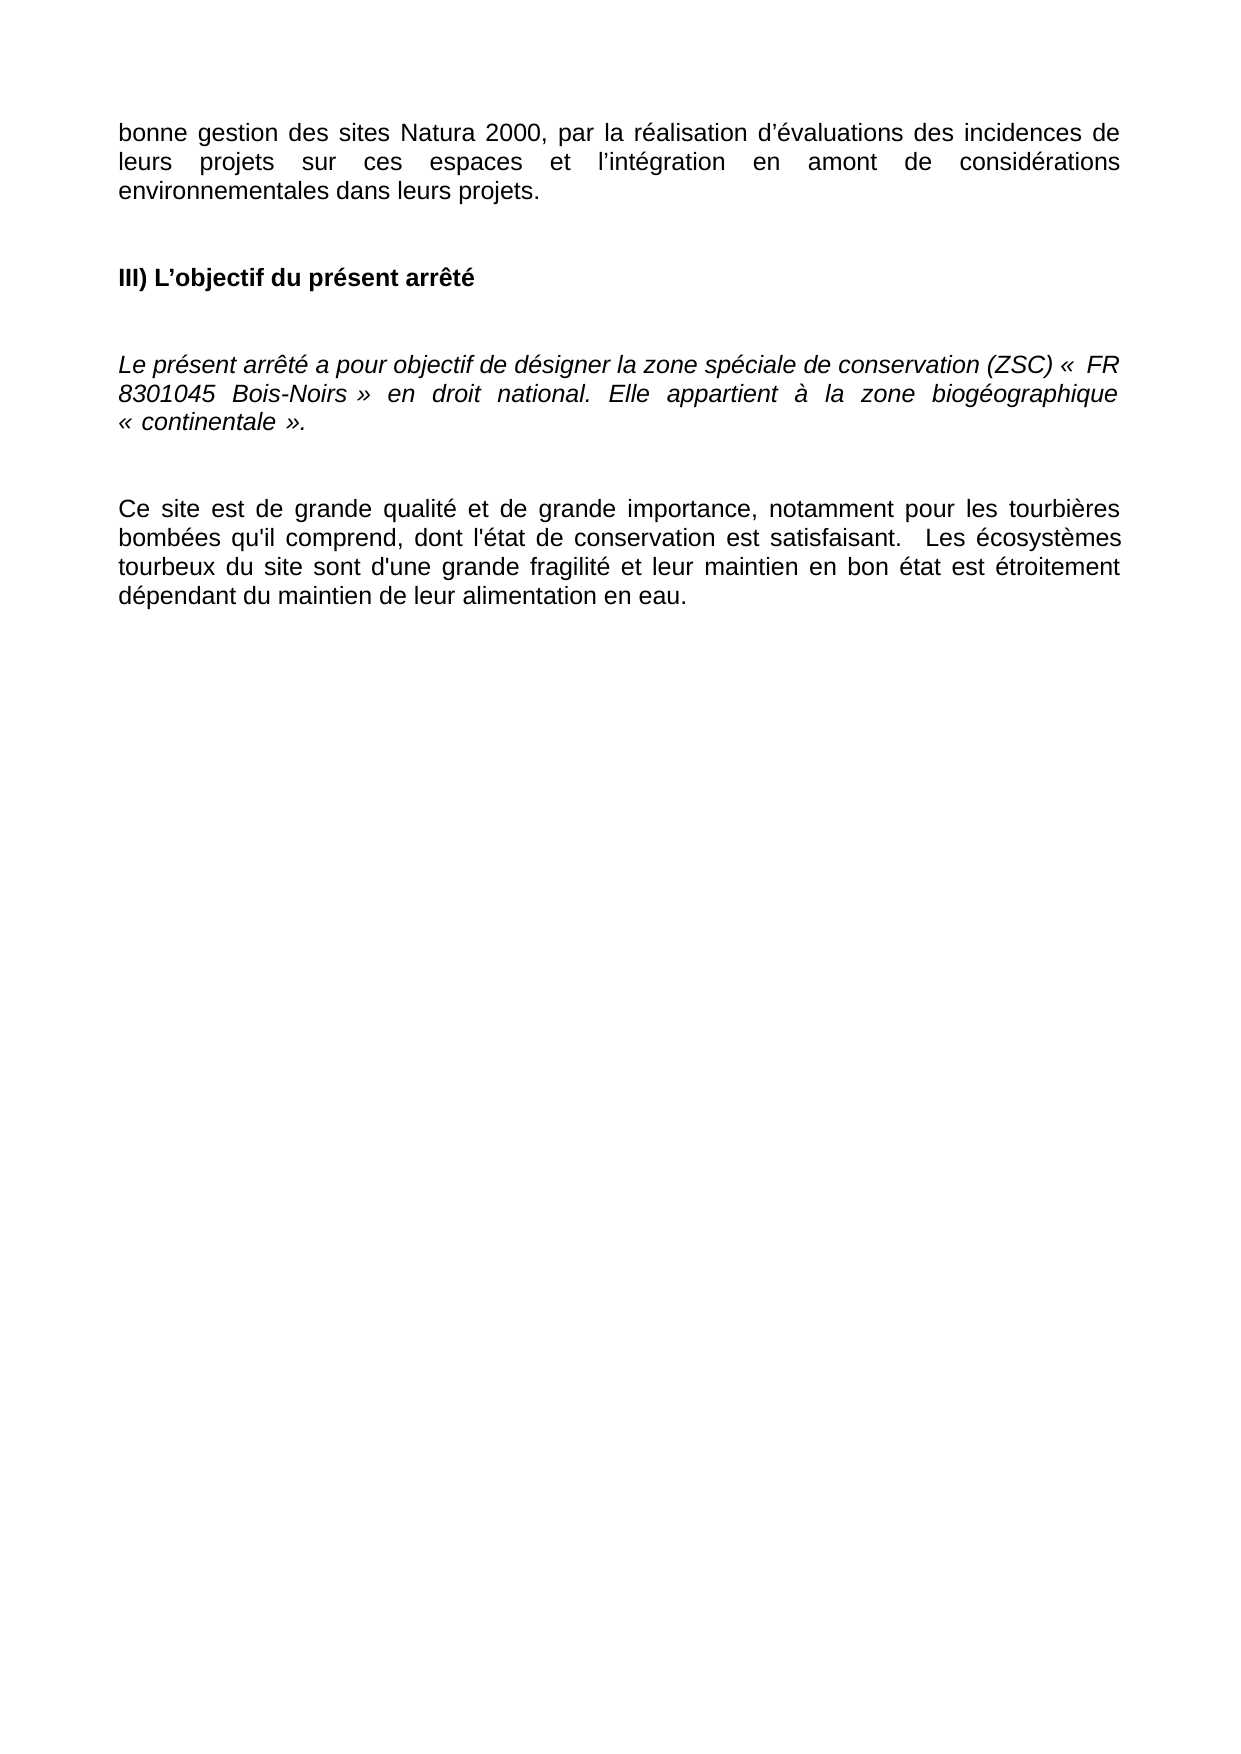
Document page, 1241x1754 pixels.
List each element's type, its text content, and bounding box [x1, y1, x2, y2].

text Ce site est de grande qualité et de grande importance, notamment pour les tourbières bombées qu'il comprend, dont l'état de conservation est satisfaisant. Les écosystèmes tourbeux du site sont d'une grande fragilité et leur maintien en bon état est étroitement dépendant du maintien de leur alimentation en eau. [118, 494, 1122, 609]
text bonne gestion des sites Natura 2000, par la réalisation d’évaluations des incidences de leurs projets sur ces espaces et l’intégration en amont de considérations environnementales dans leurs projets. [118, 118, 1122, 204]
text Le présent arrêté a pour objectif de désigner la zone spéciale de conservation (ZSC) « FR 8301045 Bois-Noirs » en droit national. Elle appartient à la zone biogéographique « continentale ». [118, 350, 1122, 436]
text III) L’objectif du présent arrêté [118, 263, 1122, 291]
